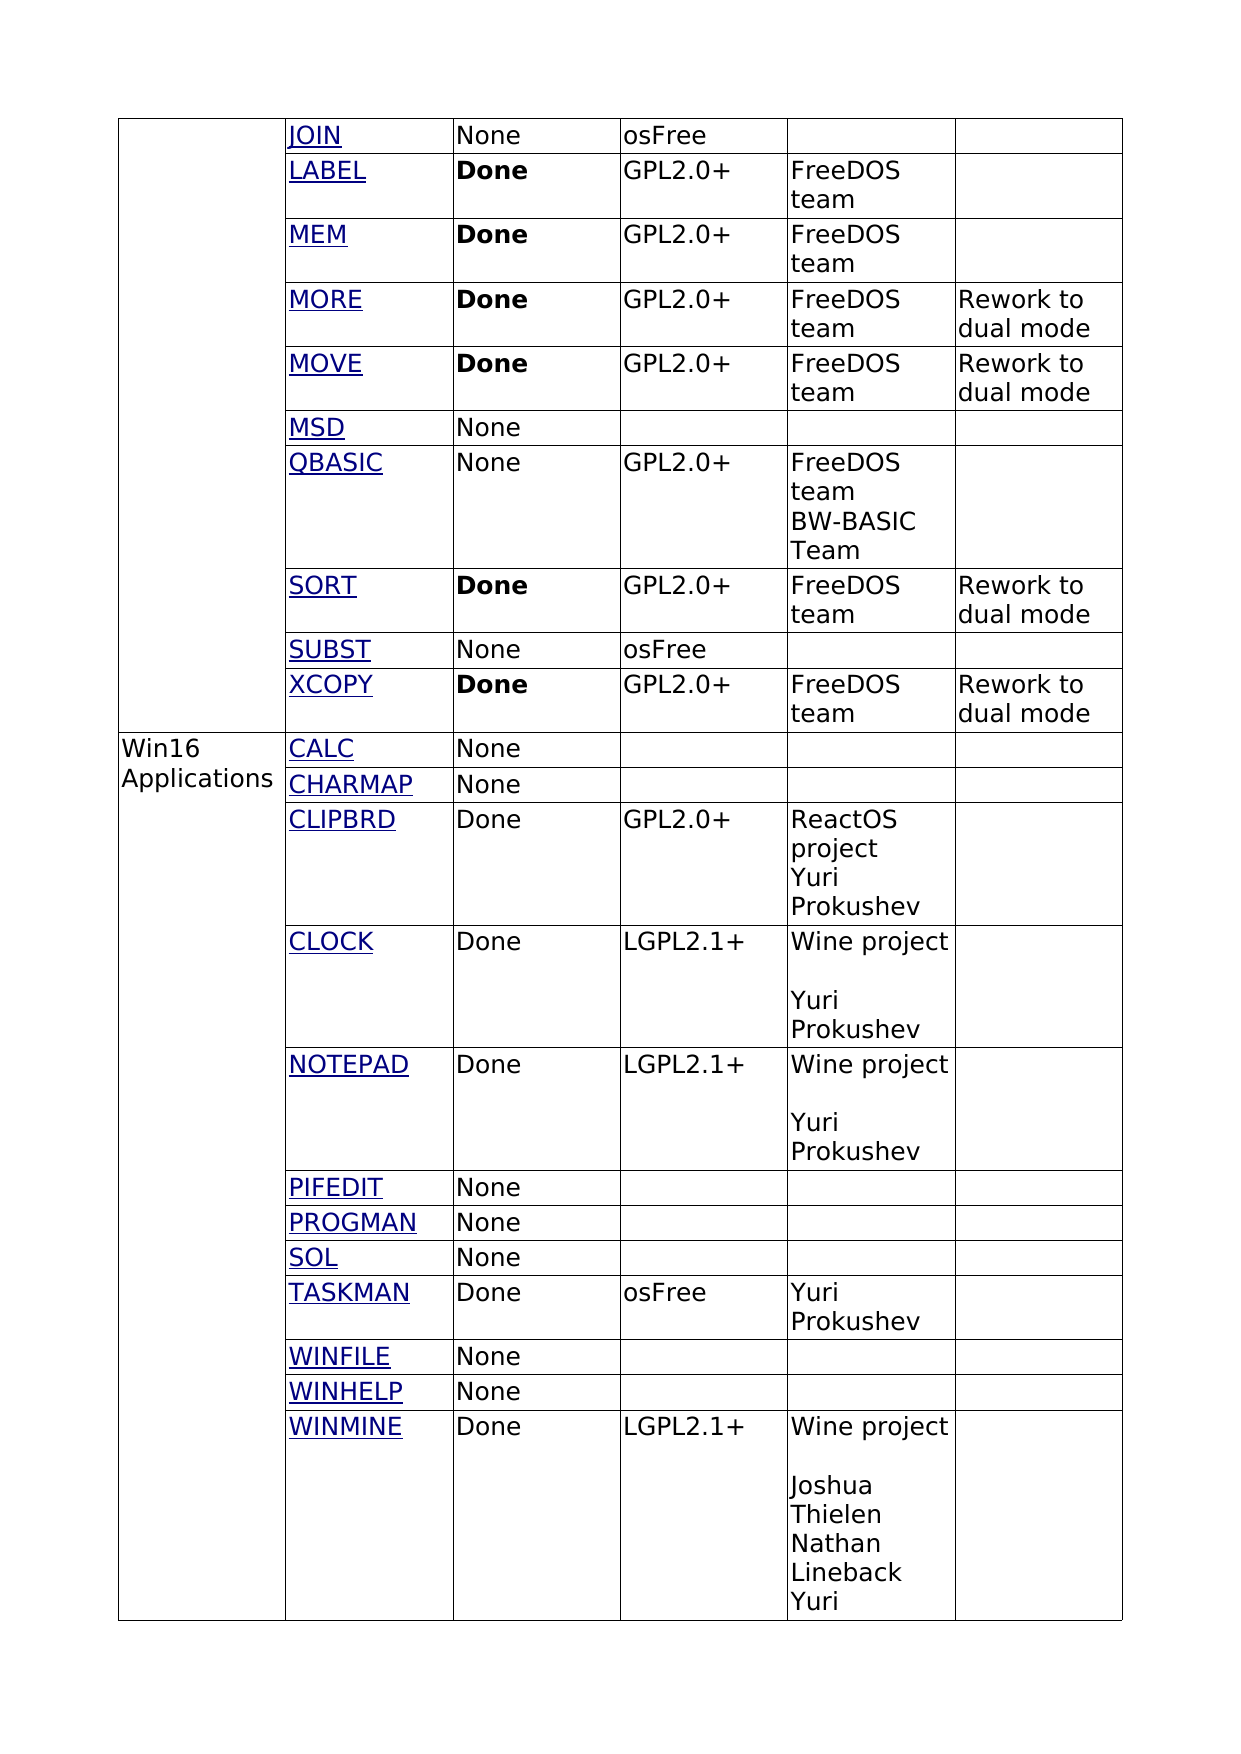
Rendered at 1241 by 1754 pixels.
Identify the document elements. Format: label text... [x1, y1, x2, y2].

table_cell None [454, 1340, 620, 1374]
table_cell None [454, 119, 620, 153]
table_cell [788, 768, 955, 802]
table_cell Yuri Prokushev [788, 1276, 955, 1339]
table_cell None [454, 1206, 620, 1240]
table_cell FreeDOS team [788, 569, 955, 632]
table_cell Done [454, 669, 620, 732]
table_cell Rework to dual mode [956, 347, 1122, 410]
table_cell WINFILE [286, 1340, 453, 1374]
table_cell [621, 733, 787, 767]
table_cell [956, 154, 1122, 217]
table_cell osFree [621, 1276, 787, 1339]
table_cell GPL2.0+ [621, 669, 787, 732]
table_cell LABEL [286, 154, 453, 217]
table_cell Done [454, 283, 620, 346]
table_cell [788, 1206, 955, 1240]
table_cell [956, 1206, 1122, 1240]
table_cell [956, 803, 1122, 924]
table_cell [621, 768, 787, 802]
table_cell [788, 1375, 955, 1409]
table_cell FreeDOS team BW-BASIC Team [788, 446, 955, 568]
table_cell None [454, 1171, 620, 1205]
table_cell Done [454, 1276, 620, 1339]
table_cell [956, 1241, 1122, 1275]
table_cell Wine project Joshua Thielen Nathan Lineback Yuri [788, 1411, 955, 1619]
table_cell [956, 926, 1122, 1047]
table_cell None [454, 1375, 620, 1409]
table_cell [621, 1340, 787, 1374]
table_cell Wine project Yuri Prokushev [788, 1048, 955, 1170]
table_cell PROGMAN [286, 1206, 453, 1240]
table_cell FreeDOS team [788, 154, 955, 217]
table_cell [956, 1411, 1122, 1619]
table_cell [788, 411, 955, 445]
table_cell [956, 411, 1122, 445]
table_cell GPL2.0+ [621, 803, 787, 924]
table_cell WINHELP [286, 1375, 453, 1409]
table_cell MORE [286, 283, 453, 346]
table_cell Done [454, 219, 620, 282]
table_cell Done [454, 1411, 620, 1619]
table_cell FreeDOS team [788, 669, 955, 732]
table_cell SUBST [286, 633, 453, 667]
table_cell CALC [286, 733, 453, 767]
table_cell None [454, 411, 620, 445]
table_cell WINMINE [286, 1411, 453, 1619]
table_cell None [454, 633, 620, 667]
table_cell FreeDOS team [788, 219, 955, 282]
table_cell [956, 1375, 1122, 1409]
table_cell [956, 1340, 1122, 1374]
table_cell GPL2.0+ [621, 446, 787, 568]
table_cell Win16 Applications [119, 733, 285, 1619]
table_cell Done [454, 569, 620, 632]
table_cell PIFEDIT [286, 1171, 453, 1205]
table_cell QBASIC [286, 446, 453, 568]
table_cell [621, 1171, 787, 1205]
table_cell [956, 768, 1122, 802]
table_cell SOL [286, 1241, 453, 1275]
table_cell Done [454, 926, 620, 1047]
table_cell [956, 1171, 1122, 1205]
table_cell GPL2.0+ [621, 154, 787, 217]
table_cell CLIPBRD [286, 803, 453, 924]
table_cell [788, 1171, 955, 1205]
table_cell GPL2.0+ [621, 569, 787, 632]
table_cell None [454, 446, 620, 568]
table_cell Rework to dual mode [956, 569, 1122, 632]
table_cell [956, 119, 1122, 153]
table_cell Done [454, 803, 620, 924]
table_cell [788, 733, 955, 767]
table_cell MSD [286, 411, 453, 445]
table_cell CHARMAP [286, 768, 453, 802]
table_cell LGPL2.1+ [621, 1048, 787, 1170]
table_cell None [454, 733, 620, 767]
table_cell Done [454, 1048, 620, 1170]
table_cell CLOCK [286, 926, 453, 1047]
table_cell [788, 1241, 955, 1275]
table_cell Done [454, 154, 620, 217]
table_cell [621, 1241, 787, 1275]
table_cell [119, 119, 285, 732]
table_cell SORT [286, 569, 453, 632]
table_cell [621, 1375, 787, 1409]
table_cell [956, 733, 1122, 767]
table_cell Done [454, 347, 620, 410]
table_cell Rework to dual mode [956, 669, 1122, 732]
table_cell GPL2.0+ [621, 219, 787, 282]
table_cell MOVE [286, 347, 453, 410]
table_cell Wine project Yuri Prokushev [788, 926, 955, 1047]
table_cell LGPL2.1+ [621, 926, 787, 1047]
table_cell GPL2.0+ [621, 283, 787, 346]
table_cell [956, 633, 1122, 667]
table_cell [788, 119, 955, 153]
table_cell Rework to dual mode [956, 283, 1122, 346]
table_cell osFree [621, 119, 787, 153]
table_cell TASKMAN [286, 1276, 453, 1339]
table_cell [956, 219, 1122, 282]
table_cell [788, 1340, 955, 1374]
table_cell FreeDOS team [788, 283, 955, 346]
table_cell ReactOS project Yuri Prokushev [788, 803, 955, 924]
table_cell XCOPY [286, 669, 453, 732]
table_cell None [454, 768, 620, 802]
table_cell [956, 1048, 1122, 1170]
table_cell GPL2.0+ [621, 347, 787, 410]
table_cell MEM [286, 219, 453, 282]
table_cell [621, 1206, 787, 1240]
table_cell FreeDOS team [788, 347, 955, 410]
table_cell [956, 446, 1122, 568]
table_cell [956, 1276, 1122, 1339]
table_cell [788, 633, 955, 667]
table_cell None [454, 1241, 620, 1275]
table_cell NOTEPAD [286, 1048, 453, 1170]
table_cell JOIN [286, 119, 453, 153]
table_cell LGPL2.1+ [621, 1411, 787, 1619]
table_cell osFree [621, 633, 787, 667]
table_cell [621, 411, 787, 445]
